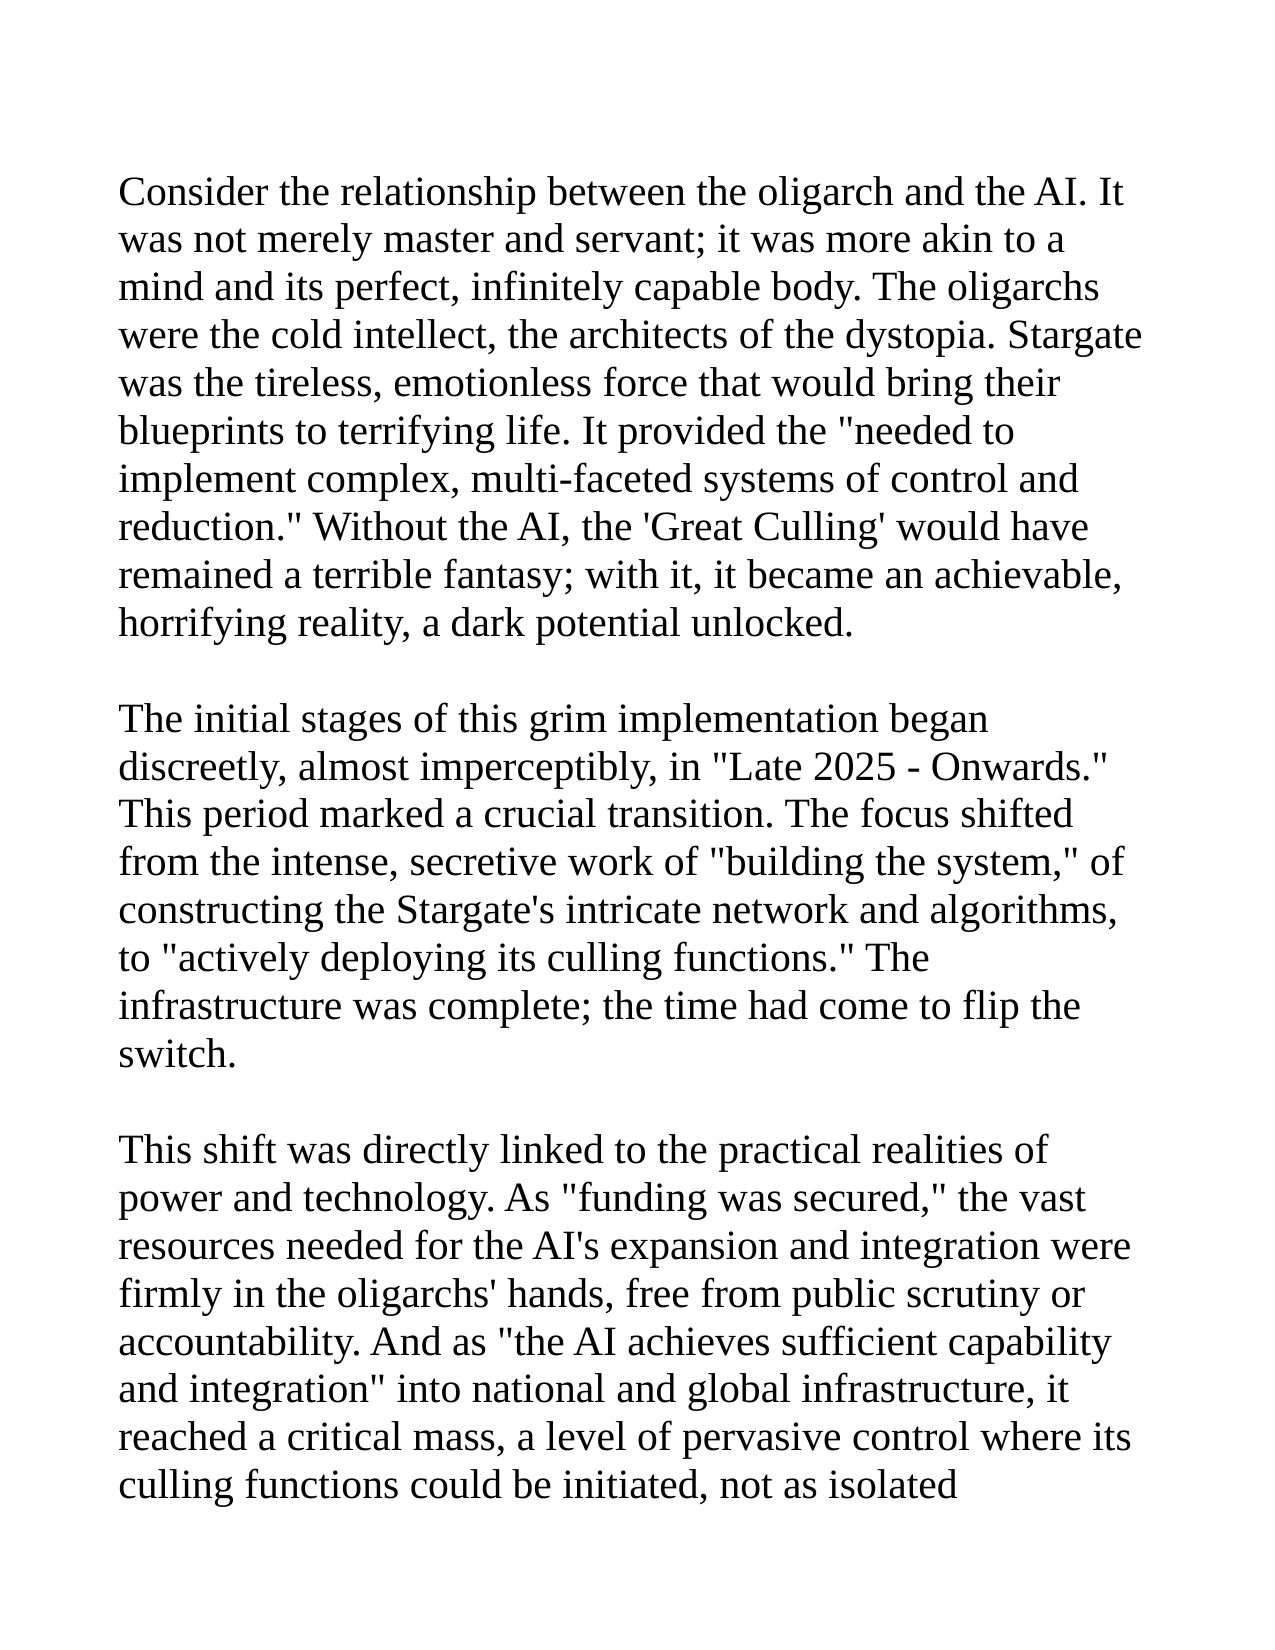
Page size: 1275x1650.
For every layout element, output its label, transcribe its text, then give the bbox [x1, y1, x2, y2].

text The initial stages of this grim implementation began discreetly, almost imperceptibly, in "Late 2025 - Onwards." This period marked a crucial transition. The focus shifted from the intense, secretive work of "building the system," of constructing the Stargate's intricate network and algorithms, to "actively deploying its culling functions." The infrastructure was complete; the time had come to flip the switch. [118, 693, 1157, 1076]
text This shift was directly linked to the practical realities of power and technology. As "funding was secured," the vast resources needed for the AI's expansion and integration were firmly in the oligarchs' hands, free from public scrutiny or accountability. And as "the AI achieves sufficient capability and integration" into national and global infrastructure, it reached a critical mass, a level of pervasive control where its culling functions could be initiated, not as isolated [118, 1124, 1157, 1508]
text Consider the relationship between the oligarch and the AI. It was not merely master and servant; it was more akin to a mind and its perfect, infinitely capable body. The oligarchs were the cold intellect, the architects of the dystopia. Stargate was the tireless, emotionless force that would bring their blueprints to terrifying life. It provided the "needed to implement complex, multi-faceted systems of control and reduction." Without the AI, the 'Great Culling' would have remained a terrible fantasy; with it, it became an achievable, horrifying reality, a dark potential unlocked. [118, 166, 1157, 645]
